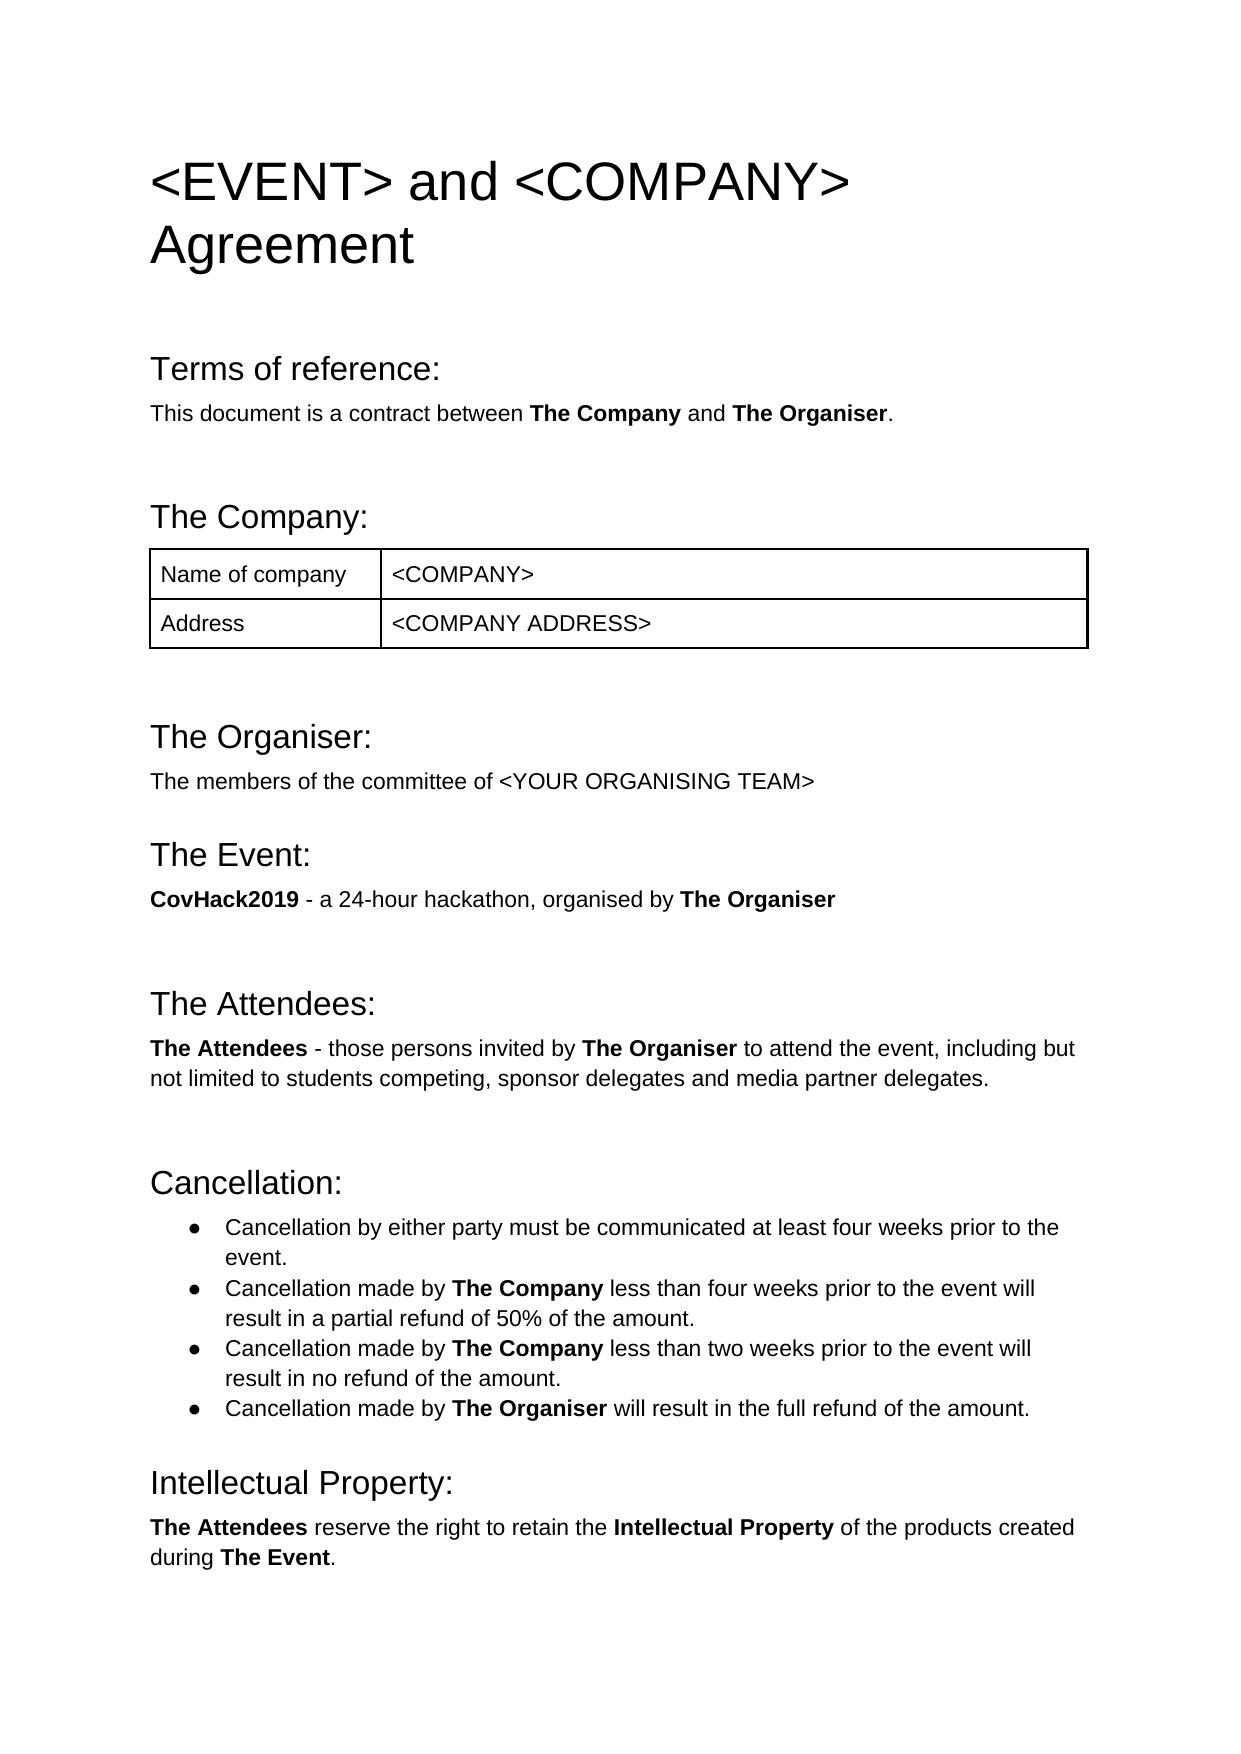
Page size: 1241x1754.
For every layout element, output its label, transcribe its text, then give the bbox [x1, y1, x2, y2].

list Cancellation made by The Company less than two weeks prior to the event will result in no refund of the amount. [187, 1335, 1090, 1392]
subtitle Terms of reference: [150, 348, 1090, 387]
title <EVENT> and <COMPANY> Agreement [150, 150, 1090, 274]
subtitle Cancellation: [150, 1163, 1090, 1202]
list Cancellation by either party must be communicated at least four weeks prior to the event. [187, 1214, 1090, 1271]
table_header Name of company [151, 550, 380, 598]
subtitle The Event: [150, 835, 1090, 874]
list Cancellation made by The Company less than four weeks prior to the event will result in a partial refund of 50% of the amount. [187, 1274, 1090, 1331]
table_cell Address [151, 600, 380, 647]
text The Attendees - those persons invited by The Organiser to attend the event, including but not limited to students competing, sponsor delegates and media partner delegates. [150, 1035, 1090, 1092]
subtitle The Attendees: [150, 984, 1090, 1023]
table_header <COMPANY> [382, 550, 1086, 598]
text The Attendees reserve the right to retain the Intellectual Property of the products created during The Event. [150, 1514, 1090, 1571]
subtitle Intellectual Property: [150, 1463, 1090, 1502]
text This document is a contract between The Company and The Organiser. [150, 399, 1090, 426]
table_cell <COMPANY ADDRESS> [382, 600, 1086, 647]
subtitle The Company: [150, 497, 1090, 536]
list Cancellation made by The Organiser will result in the full refund of the amount. [187, 1395, 1090, 1422]
subtitle The Organiser: [150, 717, 1090, 755]
text CovHack2019 - a 24-hour hackathon, organised by The Organiser [150, 886, 1090, 913]
text The members of the committee of <YOUR ORGANISING TEAM> [150, 768, 1090, 794]
